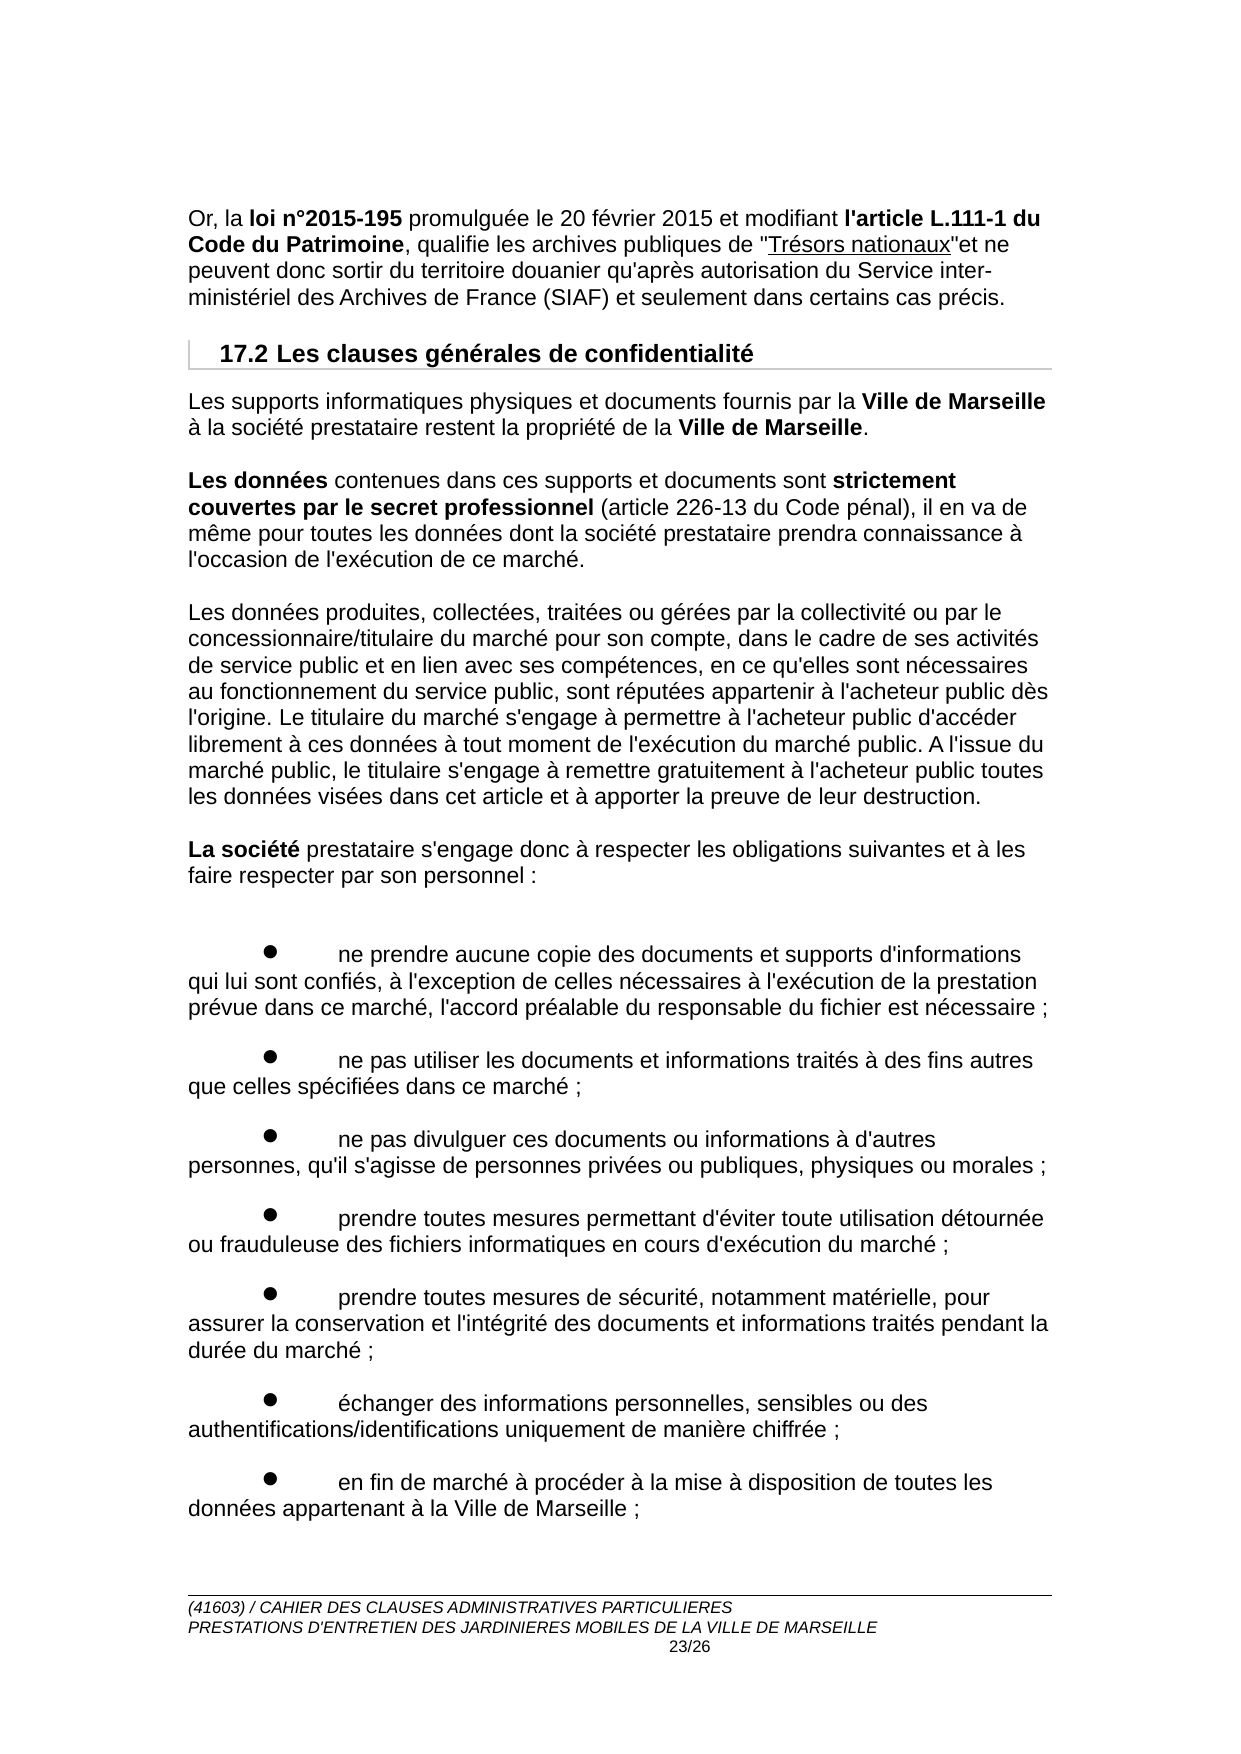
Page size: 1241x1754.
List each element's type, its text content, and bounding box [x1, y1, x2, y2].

list échanger des informations personnelles, sensibles ou des authentifications/identifications uniquement de manière chiffrée ; [188, 1389, 1052, 1442]
list prendre toutes mesures de sécurité, notamment matérielle, pour assurer la conservation et l'intégrité des documents et informations traités pendant la durée du marché ; [188, 1284, 1052, 1363]
text Les données produites, collectées, traitées ou gérées par la collectivité ou par le concessionnaire/titulaire du marché pour son compte, dans le cadre de ses activités de service public et en lien avec ses compétences, en ce qu'elles sont nécessaires au fonctionnement du service public, sont réputées appartenir à l'acheteur public dès l'origine. Le titulaire du marché s'engage à permettre à l'acheteur public d'accéder librement à ces données à tout moment de l'exécution du marché public. A l'issue du marché public, le titulaire s'engage à remettre gratuitement à l'acheteur public toutes les données visées dans cet article et à apporter la preuve de leur destruction. [188, 599, 1052, 810]
subtitle Les clauses générales de confidentialité [188, 339, 1052, 368]
text La société prestataire s'engage donc à respecter les obligations suivantes et à les faire respecter par son personnel : [188, 836, 1052, 889]
list ne pas utiliser les documents et informations traités à des fins autres que celles spécifiées dans ce marché ; [188, 1047, 1052, 1099]
text Or, la loi n°2015-195 promulguée le 20 février 2015 et modifiant l'article L.111-1 du Code du Patrimoine, qualifie les archives publiques de "Trésors nationaux"et ne peuvent donc sortir du territoire douanier qu'après autorisation du Service inter-ministériel des Archives de France (SIAF) et seulement dans certains cas précis. [188, 204, 1052, 310]
list en fin de marché à procéder à la mise à disposition de toutes les données appartenant à la Ville de Marseille ; [188, 1468, 1052, 1521]
list ne prendre aucune copie des documents et supports d'informations qui lui sont confiés, à l'exception de celles nécessaires à l'exécution de la prestation prévue dans ce marché, l'accord préalable du responsable du fichier est nécessaire ; [188, 941, 1052, 1021]
text Les supports informatiques physiques et documents fournis par la Ville de Marseille à la société prestataire restent la propriété de la Ville de Marseille. [188, 388, 1052, 441]
list ne pas divulguer ces documents ou informations à d'autres personnes, qu'il s'agisse de personnes privées ou publiques, physiques ou morales ; [188, 1126, 1052, 1179]
text Les données contenues dans ces supports et documents sont strictement couvertes par le secret professionnel (article 226-13 du Code pénal), il en va de même pour toutes les données dont la société prestataire prendra connaissance à l'occasion de l'exécution de ce marché. [188, 467, 1052, 572]
list prendre toutes mesures permettant d'éviter toute utilisation détournée ou frauduleuse des fichiers informatiques en cours d'exécution du marché ; [188, 1205, 1052, 1258]
